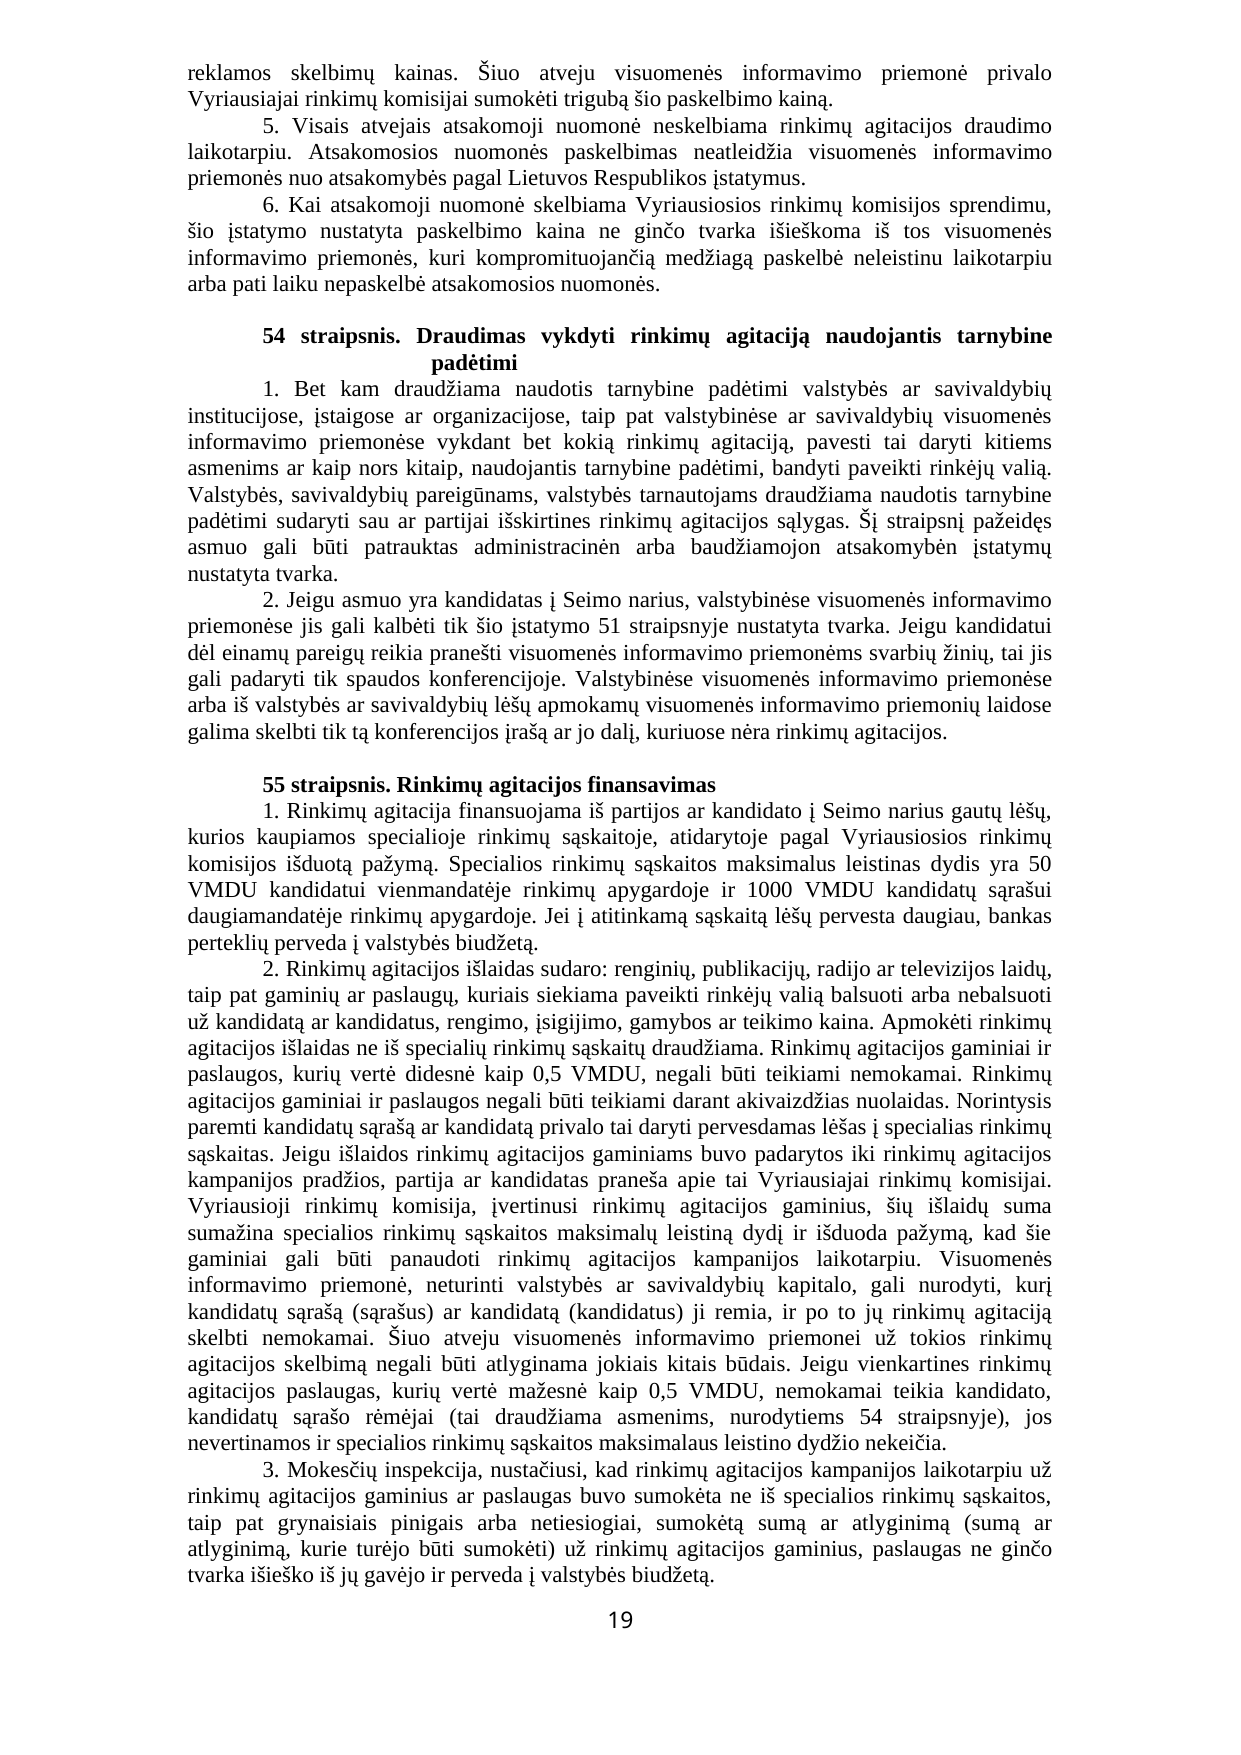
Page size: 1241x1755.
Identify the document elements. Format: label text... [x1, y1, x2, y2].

subtitle 54 straipsnis. Draudimas vykdyti rinkimų agitaciją naudojantis tarnybine padėtimi [262, 323, 1053, 375]
text 6. Kai atsakomoji nuomonė skelbiama Vyriausiosios rinkimų komisijos sprendimu, šio įstatymo nustatyta paskelbimo kaina ne ginčo tvarka išieškoma iš tos visuomenės informavimo priemonės, kuri kompromituojančią medžiagą paskelbė neleistinu laikotarpiu arba pati laiku nepaskelbė atsakomosios nuomonės. [187, 191, 1053, 296]
subtitle 55 straipsnis. Rinkimų agitacijos finansavimas [187, 771, 1053, 797]
text 2. Rinkimų agitacijos išlaidas sudaro: renginių, publikacijų, radijo ar televizijos laidų, taip pat gaminių ar paslaugų, kuriais siekiama paveikti rinkėjų valią balsuoti arba nebalsuoti už kandidatą ar kandidatus, rengimo, įsigijimo, gamybos ar teikimo kaina. Apmokėti rinkimų agitacijos išlaidas ne iš specialių rinkimų sąskaitų draudžiama. Rinkimų agitacijos gaminiai ir paslaugos, kurių vertė didesnė kaip 0,5 VMDU, negali būti teikiami nemokamai. Rinkimų agitacijos gaminiai ir paslaugos negali būti teikiami darant akivaizdžias nuolaidas. Norintysis paremti kandidatų sąrašą ar kandidatą privalo tai daryti pervesdamas lėšas į specialias rinkimų sąskaitas. Jeigu išlaidos rinkimų agitacijos gaminiams buvo padarytos iki rinkimų agitacijos kampanijos pradžios, partija ar kandidatas praneša apie tai Vyriausiajai rinkimų komisijai. Vyriausioji rinkimų komisija, įvertinusi rinkimų agitacijos gaminius, šių išlaidų suma sumažina specialios rinkimų sąskaitos maksimalų leistiną dydį ir išduoda pažymą, kad šie gaminiai gali būti panaudoti rinkimų agitacijos kampanijos laikotarpiu. Visuomenės informavimo priemonė, neturinti valstybės ar savivaldybių kapitalo, gali nurodyti, kurį kandidatų sąrašą (sąrašus) ar kandidatą (kandidatus) ji remia, ir po to jų rinkimų agitaciją skelbti nemokamai. Šiuo atveju visuomenės informavimo priemonei už tokios rinkimų agitacijos skelbimą negali būti atlyginama jokiais kitais būdais. Jeigu vienkartines rinkimų agitacijos paslaugas, kurių vertė mažesnė kaip 0,5 VMDU, nemokamai teikia kandidato, kandidatų sąrašo rėmėjai (tai draudžiama asmenims, nurodytiems 54 straipsnyje), jos nevertinamos ir specialios rinkimų sąskaitos maksimalaus leistino dydžio nekeičia. [187, 955, 1053, 1456]
text 3. Mokesčių inspekcija, nustačiusi, kad rinkimų agitacijos kampanijos laikotarpiu už rinkimų agitacijos gaminius ar paslaugas buvo sumokėta ne iš specialios rinkimų sąskaitos, taip pat grynaisiais pinigais arba netiesiogiai, sumokėtą sumą ar atlyginimą (sumą ar atlyginimą, kurie turėjo būti sumokėti) už rinkimų agitacijos gaminius, paslaugas ne ginčo tvarka išieško iš jų gavėjo ir perveda į valstybės biudžetą. [187, 1456, 1053, 1588]
text 1. Rinkimų agitacija finansuojama iš partijos ar kandidato į Seimo narius gautų lėšų, kurios kaupiamos specialioje rinkimų sąskaitoje, atidarytoje pagal Vyriausiosios rinkimų komisijos išduotą pažymą. Specialios rinkimų sąskaitos maksimalus leistinas dydis yra 50 VMDU kandidatui vienmandatėje rinkimų apygardoje ir 1000 VMDU kandidatų sąrašui daugiamandatėje rinkimų apygardoje. Jei į atitinkamą sąskaitą lėšų pervesta daugiau, bankas perteklių perveda į valstybės biudžetą. [187, 797, 1053, 955]
text 2. Jeigu asmuo yra kandidatas į Seimo narius, valstybinėse visuomenės informavimo priemonėse jis gali kalbėti tik šio įstatymo 51 straipsnyje nustatyta tvarka. Jeigu kandidatui dėl einamų pareigų reikia pranešti visuomenės informavimo priemonėms svarbių žinių, tai jis gali padaryti tik spaudos konferencijoje. Valstybinėse visuomenės informavimo priemonėse arba iš valstybės ar savivaldybių lėšų apmokamų visuomenės informavimo priemonių laidose galima skelbti tik tą konferencijos įrašą ar jo dalį, kuriuose nėra rinkimų agitacijos. [187, 586, 1053, 744]
text 5. Visais atvejais atsakomoji nuomonė neskelbiama rinkimų agitacijos draudimo laikotarpiu. Atsakomosios nuomonės paskelbimas neatleidžia visuomenės informavimo priemonės nuo atsakomybės pagal Lietuvos Respublikos įstatymus. [187, 112, 1053, 191]
text 1. Bet kam draudžiama naudotis tarnybine padėtimi valstybės ar savivaldybių institucijose, įstaigose ar organizacijose, taip pat valstybinėse ar savivaldybių visuomenės informavimo priemonėse vykdant bet kokią rinkimų agitaciją, pavesti tai daryti kitiems asmenims ar kaip nors kitaip, naudojantis tarnybine padėtimi, bandyti paveikti rinkėjų valią. Valstybės, savivaldybių pareigūnams, valstybės tarnautojams draudžiama naudotis tarnybine padėtimi sudaryti sau ar partijai išskirtines rinkimų agitacijos sąlygas. Šį straipsnį pažeidęs asmuo gali būti patrauktas administracinėn arba baudžiamojon atsakomybėn įstatymų nustatyta tvarka. [187, 375, 1053, 586]
text reklamos skelbimų kainas. Šiuo atveju visuomenės informavimo priemonė privalo Vyriausiajai rinkimų komisijai sumokėti trigubą šio paskelbimo kainą. [187, 59, 1053, 112]
